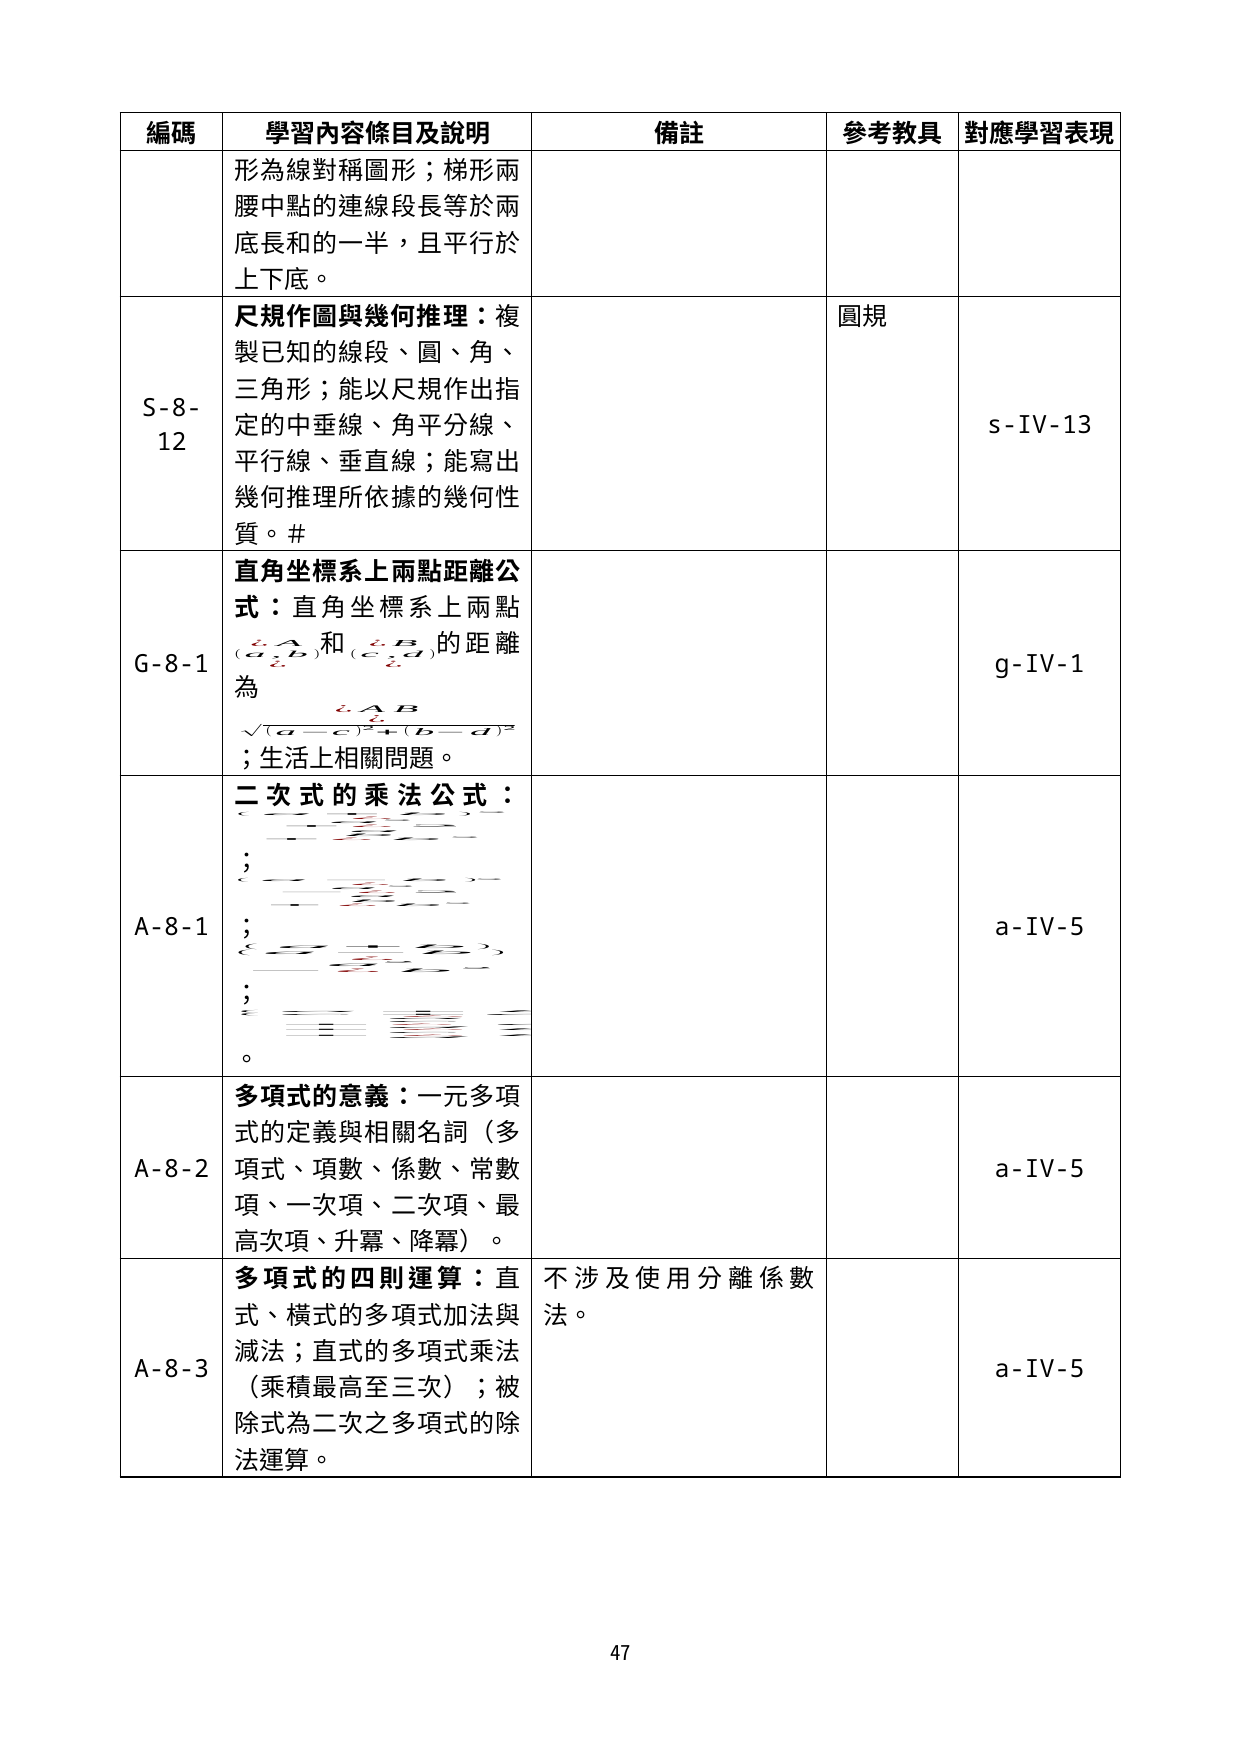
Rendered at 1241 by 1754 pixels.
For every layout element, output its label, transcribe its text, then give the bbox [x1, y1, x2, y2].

table_cell 尺規作圖與幾何推理：複製已知的線段、圓、角、三角形；能以尺規作出指定的中垂線、角平分線、平行線、垂直線；能寫出幾何推理所依據的幾何性質。＃ [223, 297, 531, 550]
table_cell 圓規 [827, 297, 958, 550]
table_cell G-8-1 [121, 551, 222, 774]
table_cell [532, 1077, 826, 1258]
table_header 學習內容條目及說明 [223, 113, 531, 149]
table_cell 多項式的四則運算：直式、橫式的多項式加法與減法；直式的多項式乘法（乘積最高至三次）；被除式為二次之多項式的除法運算。 [223, 1259, 531, 1476]
table_cell [959, 151, 1120, 296]
table_cell [827, 776, 958, 1076]
table_cell [532, 551, 826, 774]
table_header 備註 [532, 113, 826, 149]
table_header 編碼 [121, 113, 222, 149]
table_cell a-IV-5 [959, 1077, 1120, 1258]
table_cell A-8-3 [121, 1259, 222, 1476]
table_cell 直角坐標系上兩點距離公式：直角坐標系上兩點和的距離為 ；生活上相關問題。 [223, 551, 531, 774]
table_cell 形為線對稱圖形；梯形兩腰中點的連線段長等於兩底長和的一半，且平行於上下底。 [223, 151, 531, 296]
table_cell 二次式的乘法公式：；；；。 [223, 776, 531, 1076]
table_cell [532, 776, 826, 1076]
table_header 對應學習表現 [959, 113, 1120, 149]
table_cell A-8-2 [121, 1077, 222, 1258]
table_cell [827, 1259, 958, 1476]
table_cell [532, 297, 826, 550]
table_cell [827, 1077, 958, 1258]
table_cell [827, 151, 958, 296]
table_cell 不涉及使用分離係數法。 [532, 1259, 826, 1476]
table_cell S-8-12 [121, 297, 222, 550]
table_cell 多項式的意義：一元多項式的定義與相關名詞（多項式、項數、係數、常數項、一次項、二次項、最高次項、升冪、降冪）。 [223, 1077, 531, 1258]
table_header 參考教具 [827, 113, 958, 149]
table_cell g-IV-1 [959, 551, 1120, 774]
table_cell [827, 551, 958, 774]
table_cell a-IV-5 [959, 776, 1120, 1076]
table_cell s-IV-13 [959, 297, 1120, 550]
table_cell A-8-1 [121, 776, 222, 1076]
table_cell a-IV-5 [959, 1259, 1120, 1476]
table_cell [121, 151, 222, 296]
table_cell [532, 151, 826, 296]
